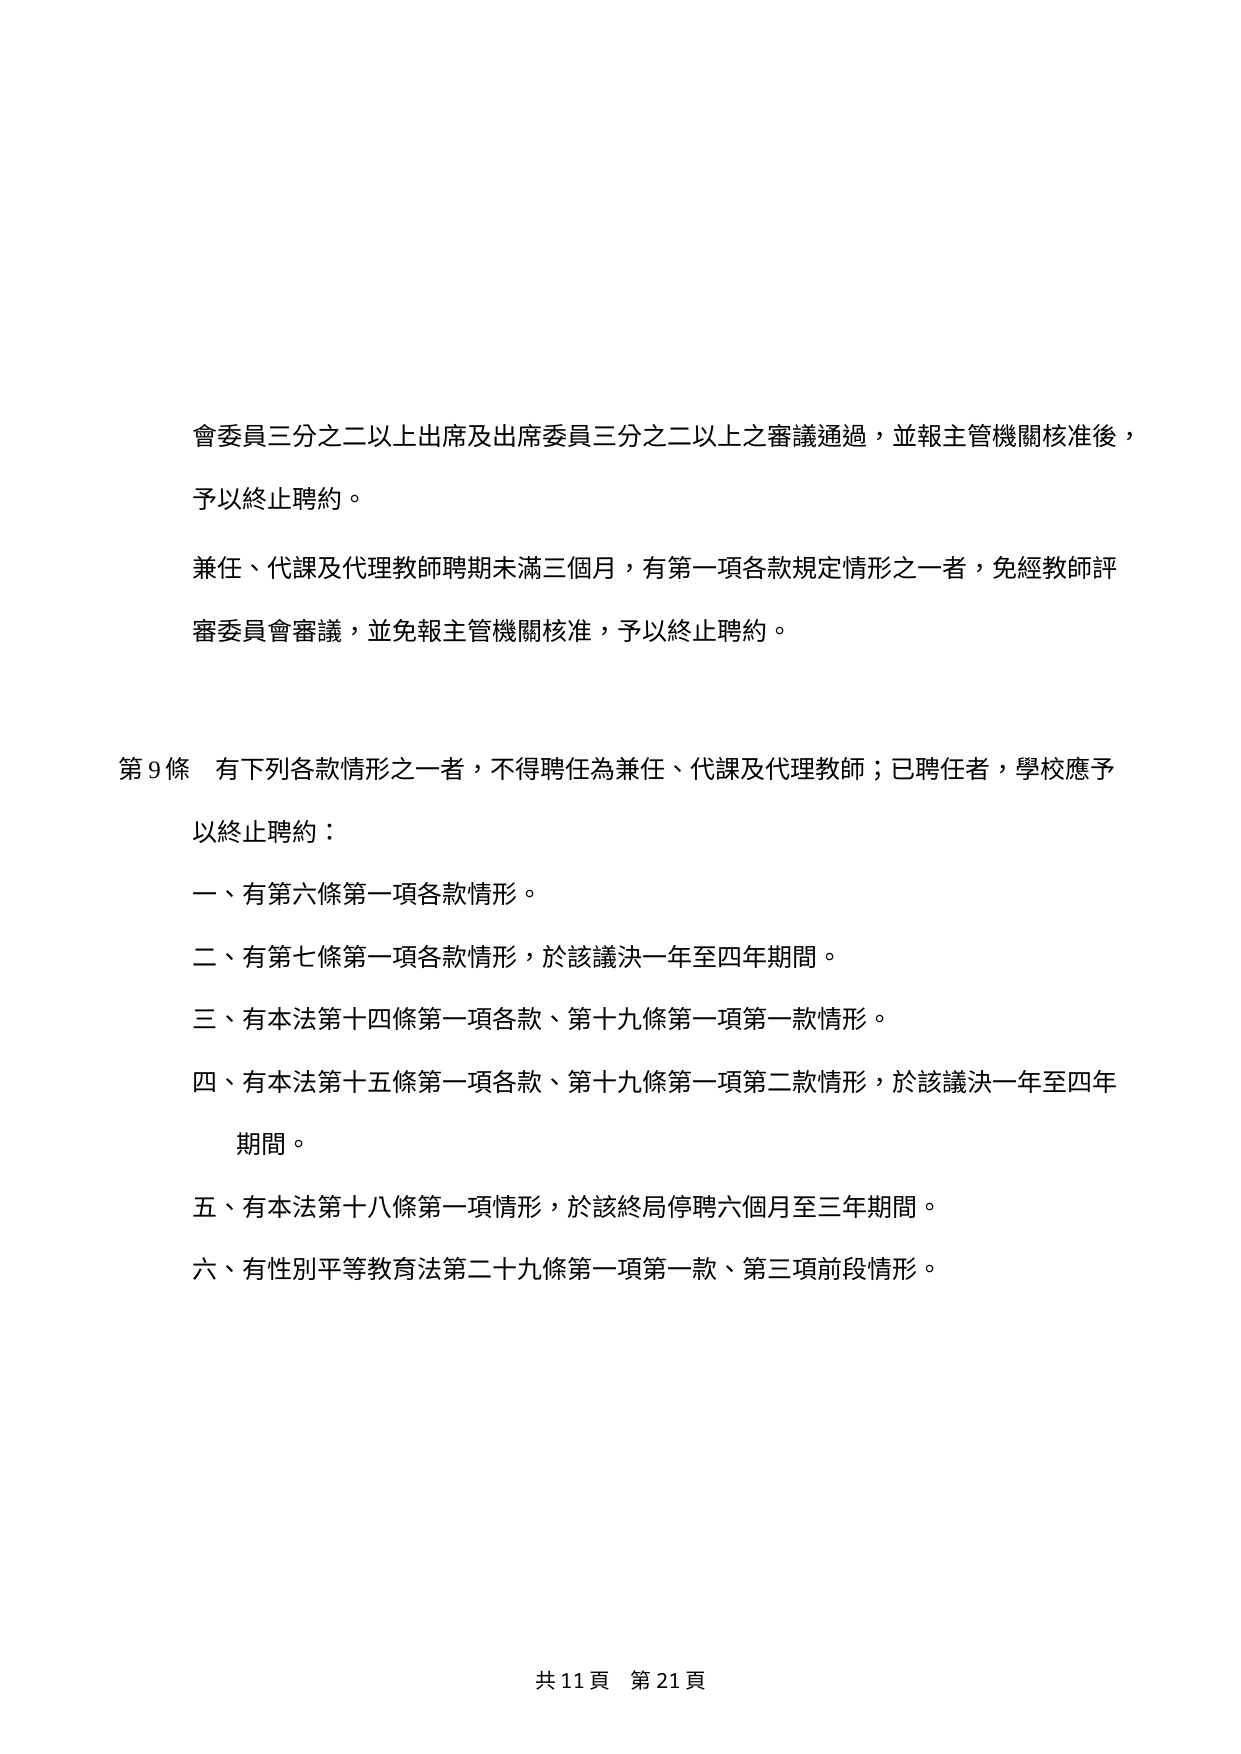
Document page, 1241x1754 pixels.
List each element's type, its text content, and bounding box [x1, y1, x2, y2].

text 兼任、代課及代理教師聘期在三個月以上，有第一項第三款或第四款規定情形之一者，應經教師評審委員會委員三分之二以上出席及出席委員二分之一以上之審議通過，並報主管機關核准後，予以終止聘約；有第一項第五款規定情形者，應經教師評審委員會委員三分之二以上出席及出席委員三分之二以上之審議通過，並報主管機關核准後，予以終止聘約。 [192, 393, 1122, 518]
text 兼任、代課及代理教師聘期未滿三個月，有第一項各款規定情形之一者，免經教師評審委員會審議，並免報主管機關核准，予以終止聘約。 [192, 525, 1122, 650]
text 第9條 有下列各款情形之一者，不得聘任為兼任、代課及代理教師；已聘任者，學校應予以終止聘約： [118, 726, 1122, 851]
text 六、有性別平等教育法第二十九條第一項第一款、第三項前段情形。 [192, 1226, 1122, 1289]
text 四、有本法第十五條第一項各款、第十九條第一項第二款情形，於該議決一年至四年期間。 [192, 1039, 1122, 1164]
text 二、有第七條第一項各款情形，於該議決一年至四年期間。 [192, 914, 1122, 976]
text 五、有本法第十八條第一項情形，於該終局停聘六個月至三年期間。 [192, 1164, 1122, 1226]
text 三、有本法第十四條第一項各款、第十九條第一項第一款情形。 [192, 976, 1122, 1039]
text 一、有第六條第一項各款情形。 [192, 851, 1122, 914]
